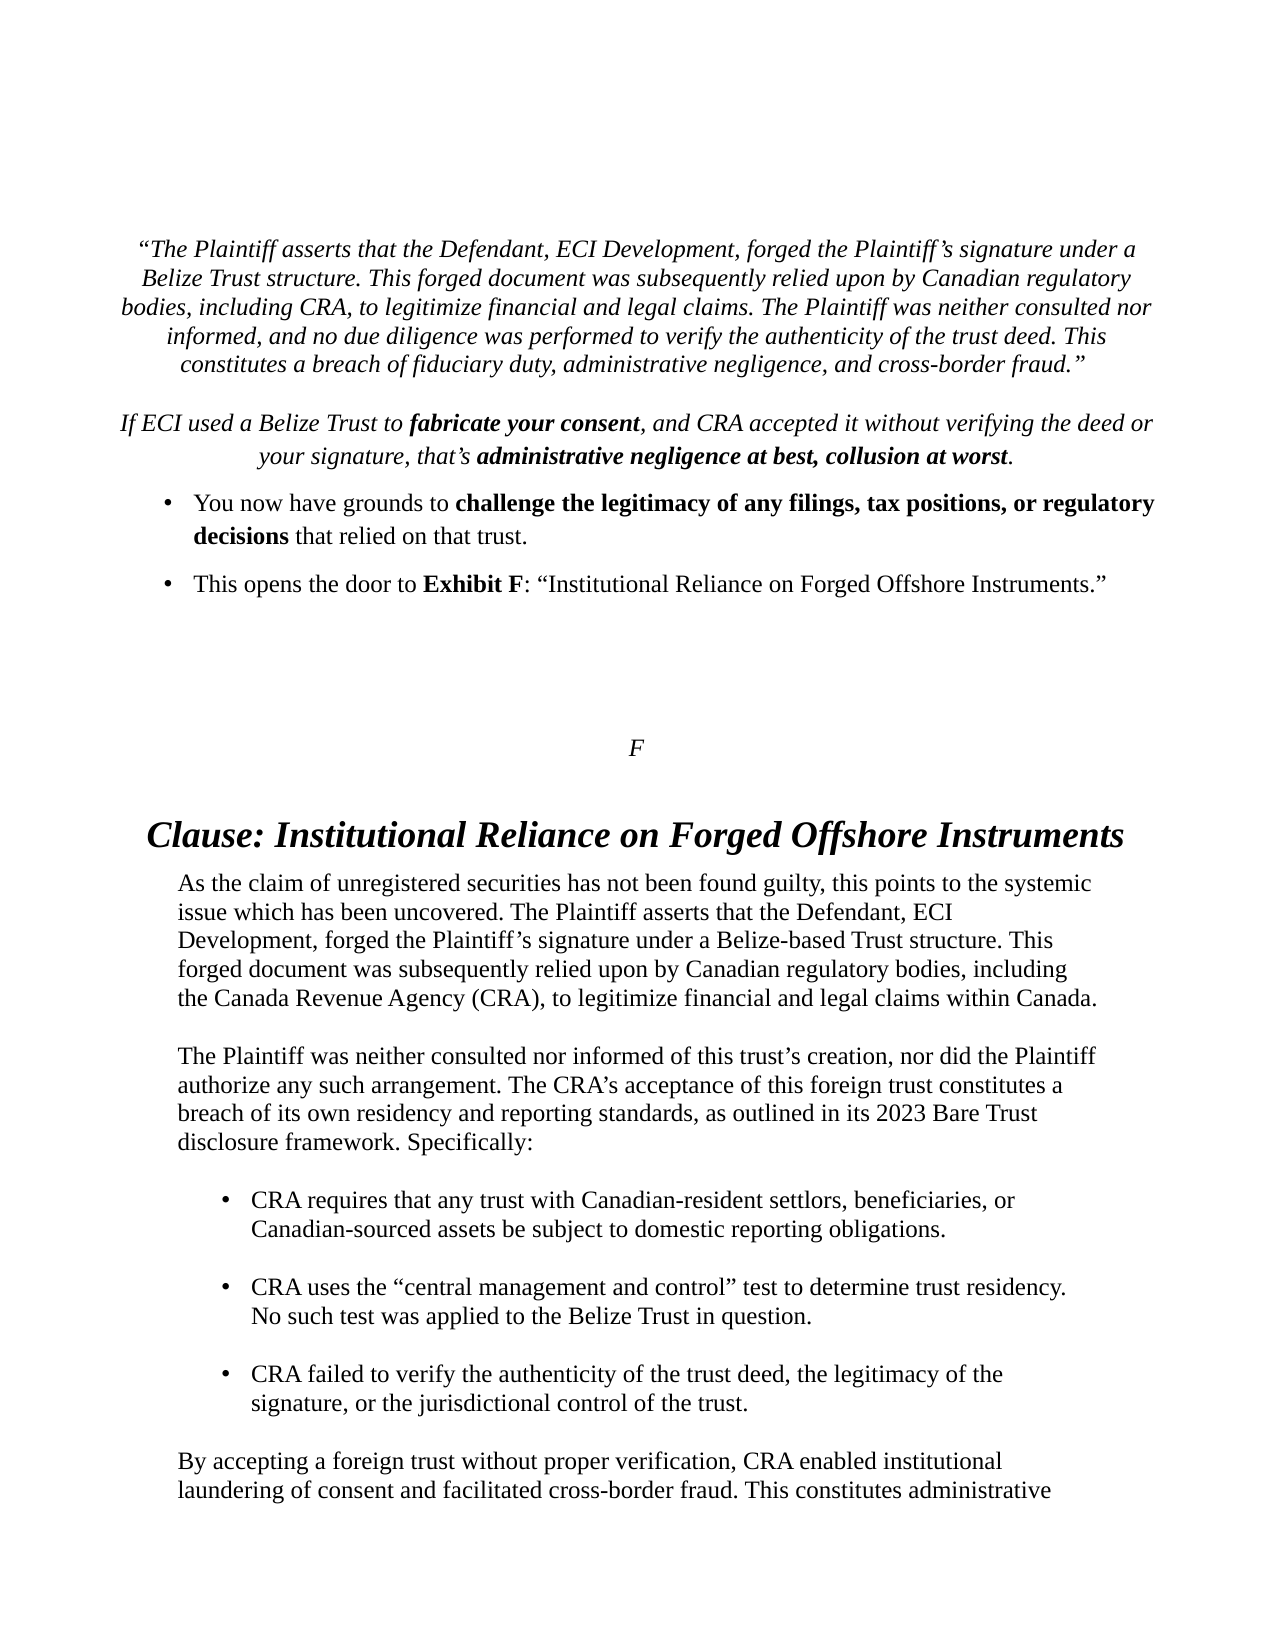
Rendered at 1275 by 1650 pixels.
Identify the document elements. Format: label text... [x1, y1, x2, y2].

text The Plaintiff was neither consulted nor informed of this trust’s creation, nor did the Plaintiff authorize any such arrangement. The CRA’s acceptance of this foreign trust constitutes a breach of its own residency and reporting standards, as outlined in its 2023 Bare Trust disclosure framework. Specifically: [177, 1041, 1098, 1156]
subtitle Clause: Institutional Reliance on Forged Offshore Instruments [118, 812, 1157, 855]
list You now have grounds to challenge the legitimacy of any filings, tax positions, or regulatory decisions that relied on that trust. [164, 488, 1157, 550]
text As the claim of unregistered securities has not been found guilty, this points to the systemic issue which has been uncovered. The Plaintiff asserts that the Defendant, ECI Development, forged the Plaintiff’s signature under a Belize-based Trust structure. This forged document was subsequently relied upon by Canadian regulatory bodies, including the Canada Revenue Agency (CRA), to legitimize financial and legal claims within Canada. [177, 868, 1098, 1012]
list This opens the door to Exhibit F: “Institutional Reliance on Forged Offshore Instruments.” [164, 569, 1157, 598]
text If ECI used a Belize Trust to fabricate your consent, and CRA accepted it without verifying the deed or your signature, that’s administrative negligence at best, collusion at worst. [118, 408, 1157, 469]
text F [118, 733, 1157, 762]
list CRA uses the “central management and control” test to determine trust residency. No such test was applied to the Belize Trust in question. [221, 1272, 1098, 1330]
text “The Plaintiff asserts that the Defendant, ECI Development, forged the Plaintiff’s signature under a Belize Trust structure. This forged document was subsequently relied upon by Canadian regulatory bodies, including CRA, to legitimize financial and legal claims. The Plaintiff was neither consulted nor informed, and no due diligence was performed to verify the authenticity of the trust deed. This constitutes a breach of fiduciary duty, administrative negligence, and cross-border fraud.” [118, 234, 1157, 378]
list CRA failed to verify the authenticity of the trust deed, the legitimacy of the signature, or the jurisdictional control of the trust. [221, 1359, 1098, 1417]
list CRA requires that any trust with Canadian-resident settlors, beneficiaries, or Canadian-sourced assets be subject to domestic reporting obligations. [221, 1186, 1098, 1243]
text By accepting a foreign trust without proper verification, CRA enabled institutional laundering of consent and facilitated cross-border fraud. This constitutes administrative [177, 1446, 1098, 1504]
